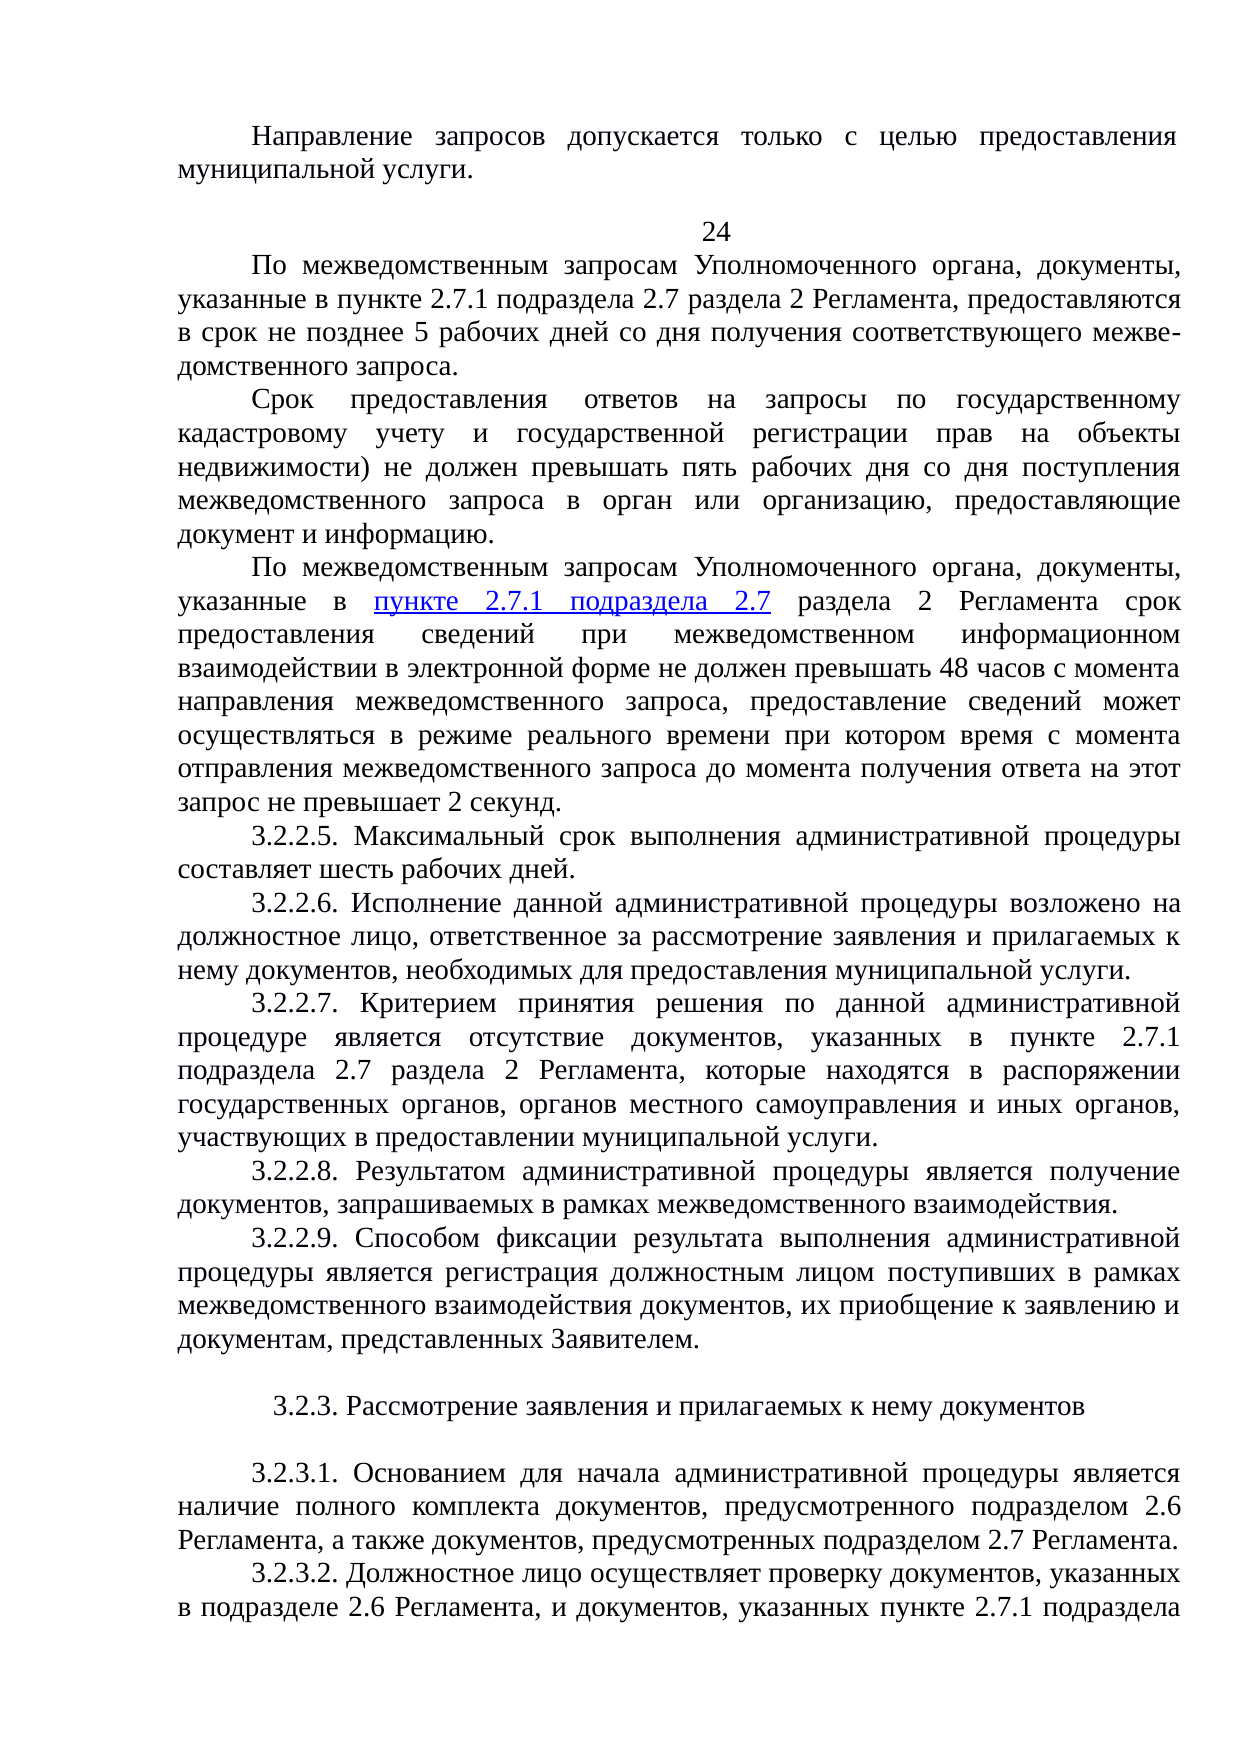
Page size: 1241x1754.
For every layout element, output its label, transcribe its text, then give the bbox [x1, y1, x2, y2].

text 3.2.2.9. Способом фиксации результата выполнения административной процедуры является регистрация должностным лицом поступивших в рамках межведомственного взаимодействия документов, их приобщение к заявлению и документам, представленных Заявителем. [177, 1220, 1181, 1354]
text муниципальной услуги. [177, 152, 1181, 185]
text 3.2.2.6. Исполнение данной административной процедуры возложено на должностное лицо, ответственное за рассмотрение заявления и прилагаемых к нему документов, необходимых для предоставления муниципальной услуги. [177, 885, 1181, 985]
text По межведомственным запросам Уполномоченного органа, документы, указанные в пункте 2.7.1 подраздела 2.7 раздела 2 Регламента, предо­ставляются в срок не позднее 5 рабочих дней со дня получения соответствующего межве­домственного запроса. [177, 247, 1181, 382]
text кадастровому учету и государственной регистрации прав на объекты недвижимости) не должен превышать пять рабочих дня со дня поступления межведомственного запроса в орган или организацию, предоставляющие документ и информацию. [177, 415, 1181, 549]
text По межведомственным запросам Уполномоченного органа, документы, указанные в пункте 2.7.1 подраздела 2.7 раздела 2 Регламента срок предоставления сведений при межведомственном информационном взаимодействии в электронной форме не должен превышать 48 часов с момента направления межведомственного запроса, предоставление сведений может осуществляться в режиме реального времени при котором время с момента отправления межведомственного запроса до момента получения ответа на этот запрос не превышает 2 секунд. [177, 549, 1181, 818]
text 3.2.3. Рассмотрение заявления и прилагаемых к нему документов [177, 1388, 1181, 1421]
text Срок предоставления ответов на запросы по государственному [177, 382, 1181, 415]
text 24 [177, 214, 1181, 247]
text Направление запросов допускается только с целью предоставления [177, 118, 1181, 152]
text 3.2.3.2. Должностное лицо осуществляет проверку документов, указанных в подразделе 2.6 Регламента, и документов, указанных пункте 2.7.1 подраздела [177, 1556, 1181, 1623]
text 3.2.2.5. Максимальный срок выполнения административной процедуры составляет шесть рабочих дней. [177, 818, 1181, 885]
text 3.2.2.8. Результатом административной процедуры является получение документов, запрашиваемых в рамках межведомственного взаимодействия. [177, 1153, 1181, 1220]
text 3.2.2.7. Критерием принятия решения по данной административной процедуре является отсутствие документов, указанных в пункте 2.7.1 подраздела 2.7 раздела 2 Регламента, которые находятся в распоряжении государственных органов, органов местного самоуправления и иных органов, участвующих в предоставлении муниципальной услуги. [177, 985, 1181, 1153]
text 3.2.3.1. Основанием для начала административной процедуры является наличие полного комплекта документов, предусмотренного подразделом 2.6 Регламента, а также документов, предусмотренных подразделом 2.7 Регламента. [177, 1455, 1181, 1556]
